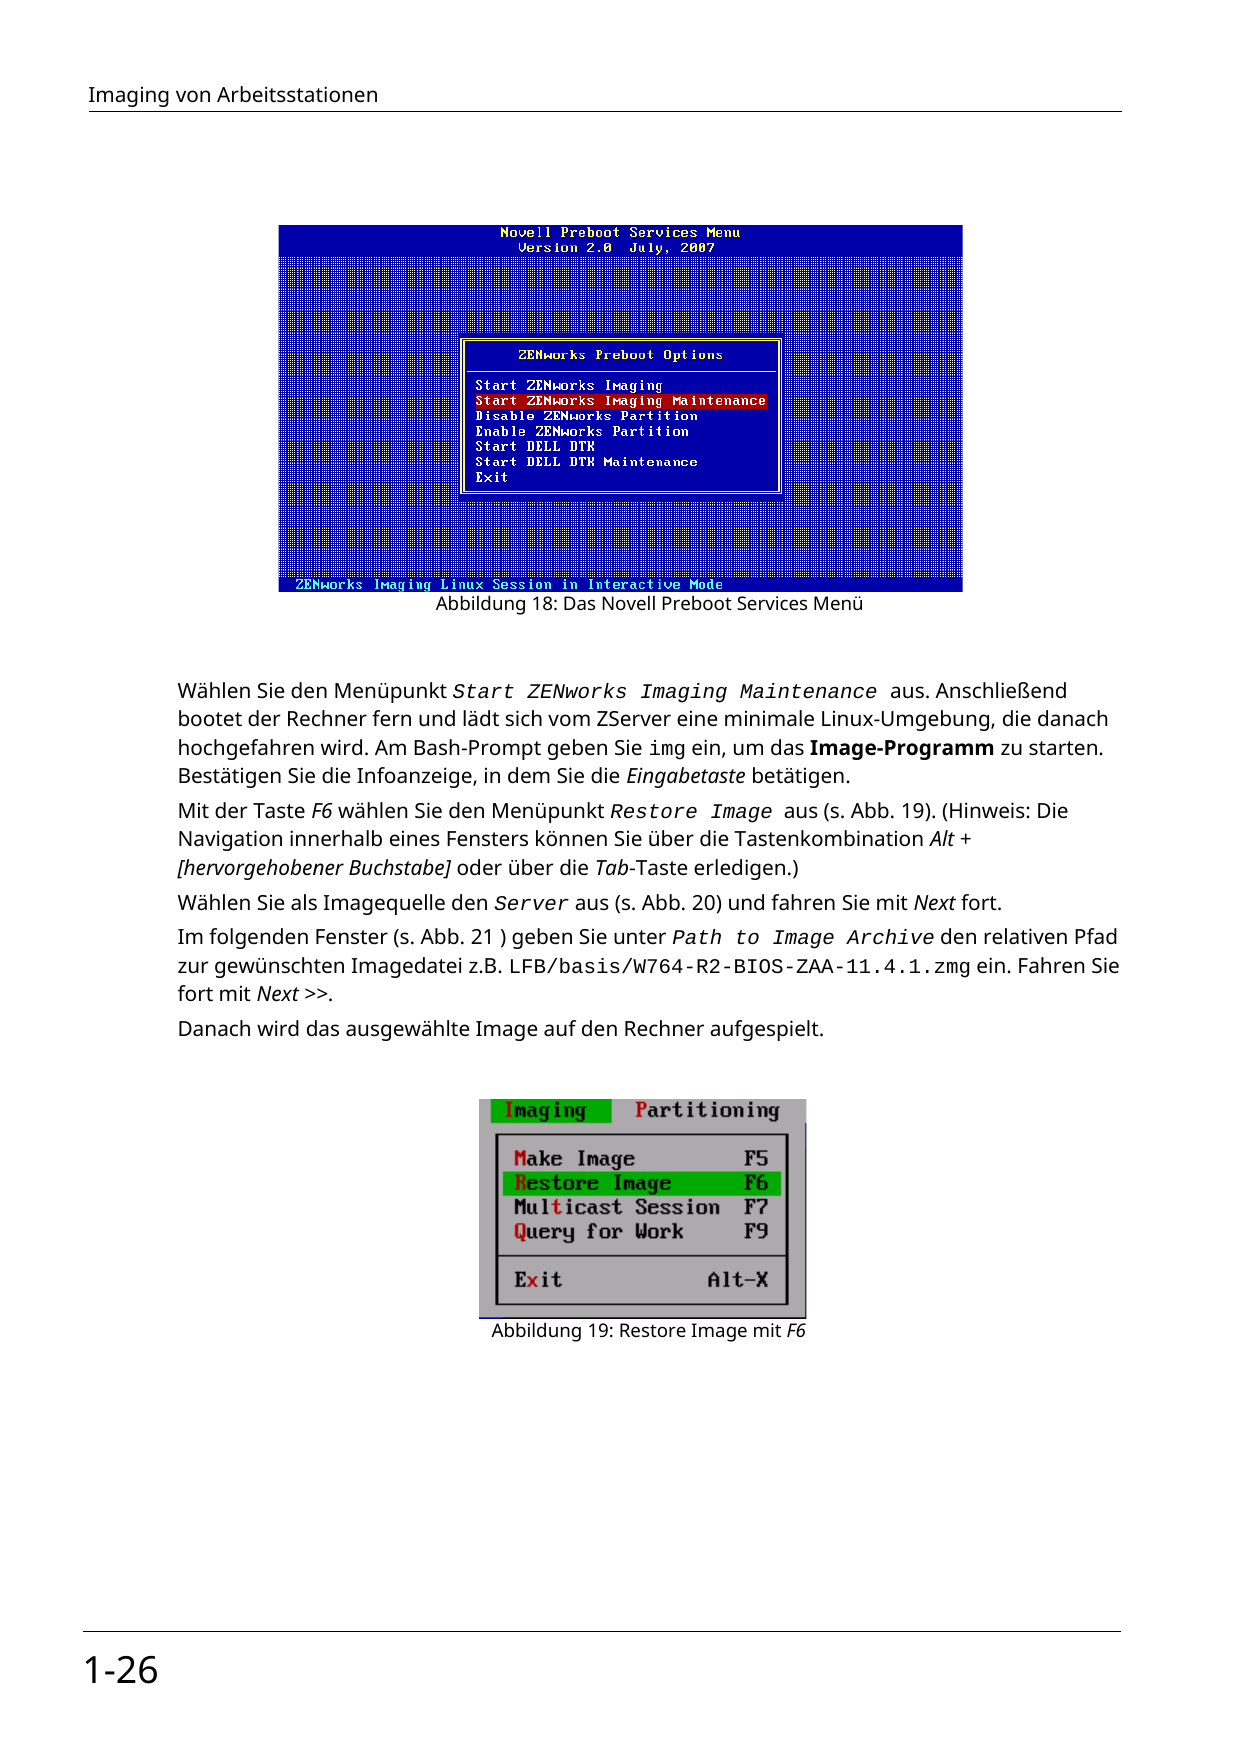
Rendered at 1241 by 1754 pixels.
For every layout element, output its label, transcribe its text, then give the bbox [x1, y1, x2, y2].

picture [479, 1099, 807, 1319]
text Wählen Sie den Menüpunkt Start ZENworks Imaging Maintenance aus. Anschließend bootet der Rechner fern und lädt sich vom ZServer eine minimale Linux-Umgebung, die danach hochgefahren wird. Am Bash-Prompt geben Sie img ein, um das Image-Programm zu starten. Bestätigen Sie die Infoanzeige, in dem Sie die Eingabetaste betätigen. [177, 676, 1122, 790]
text Wählen Sie als Imagequelle den Server aus (s. Abb. 20) und fahren Sie mit Next fort. [177, 888, 1122, 916]
text Abbildung 19: Restore Image mit F6 [479, 1090, 820, 1342]
picture [278, 225, 963, 592]
text Danach wird das ausgewählte Image auf den Rechner aufgespielt. [177, 1014, 1122, 1043]
text Im folgenden Fenster (s. Abb. 21 ) geben Sie unter Path to Image Archive den relativen Pfad zur gewünschten Imagedatei z.B. LFB/basis/W764-R2-BIOS-ZAA-11.4.1.zmg ein. Fahren Sie fort mit Next >>. [177, 922, 1122, 1008]
text Abbildung 18: Das Novell Preboot Services Menü [269, 225, 1030, 616]
text Mit der Taste F6 wählen Sie den Menüpunkt Restore Image aus (s. Abb. 19). (Hinweis: Die Navigation innerhalb eines Fensters können Sie über die Tastenkombination Alt + [hervorgehobener Buchstabe] oder über die Tab-Taste erledigen.) [177, 796, 1122, 881]
